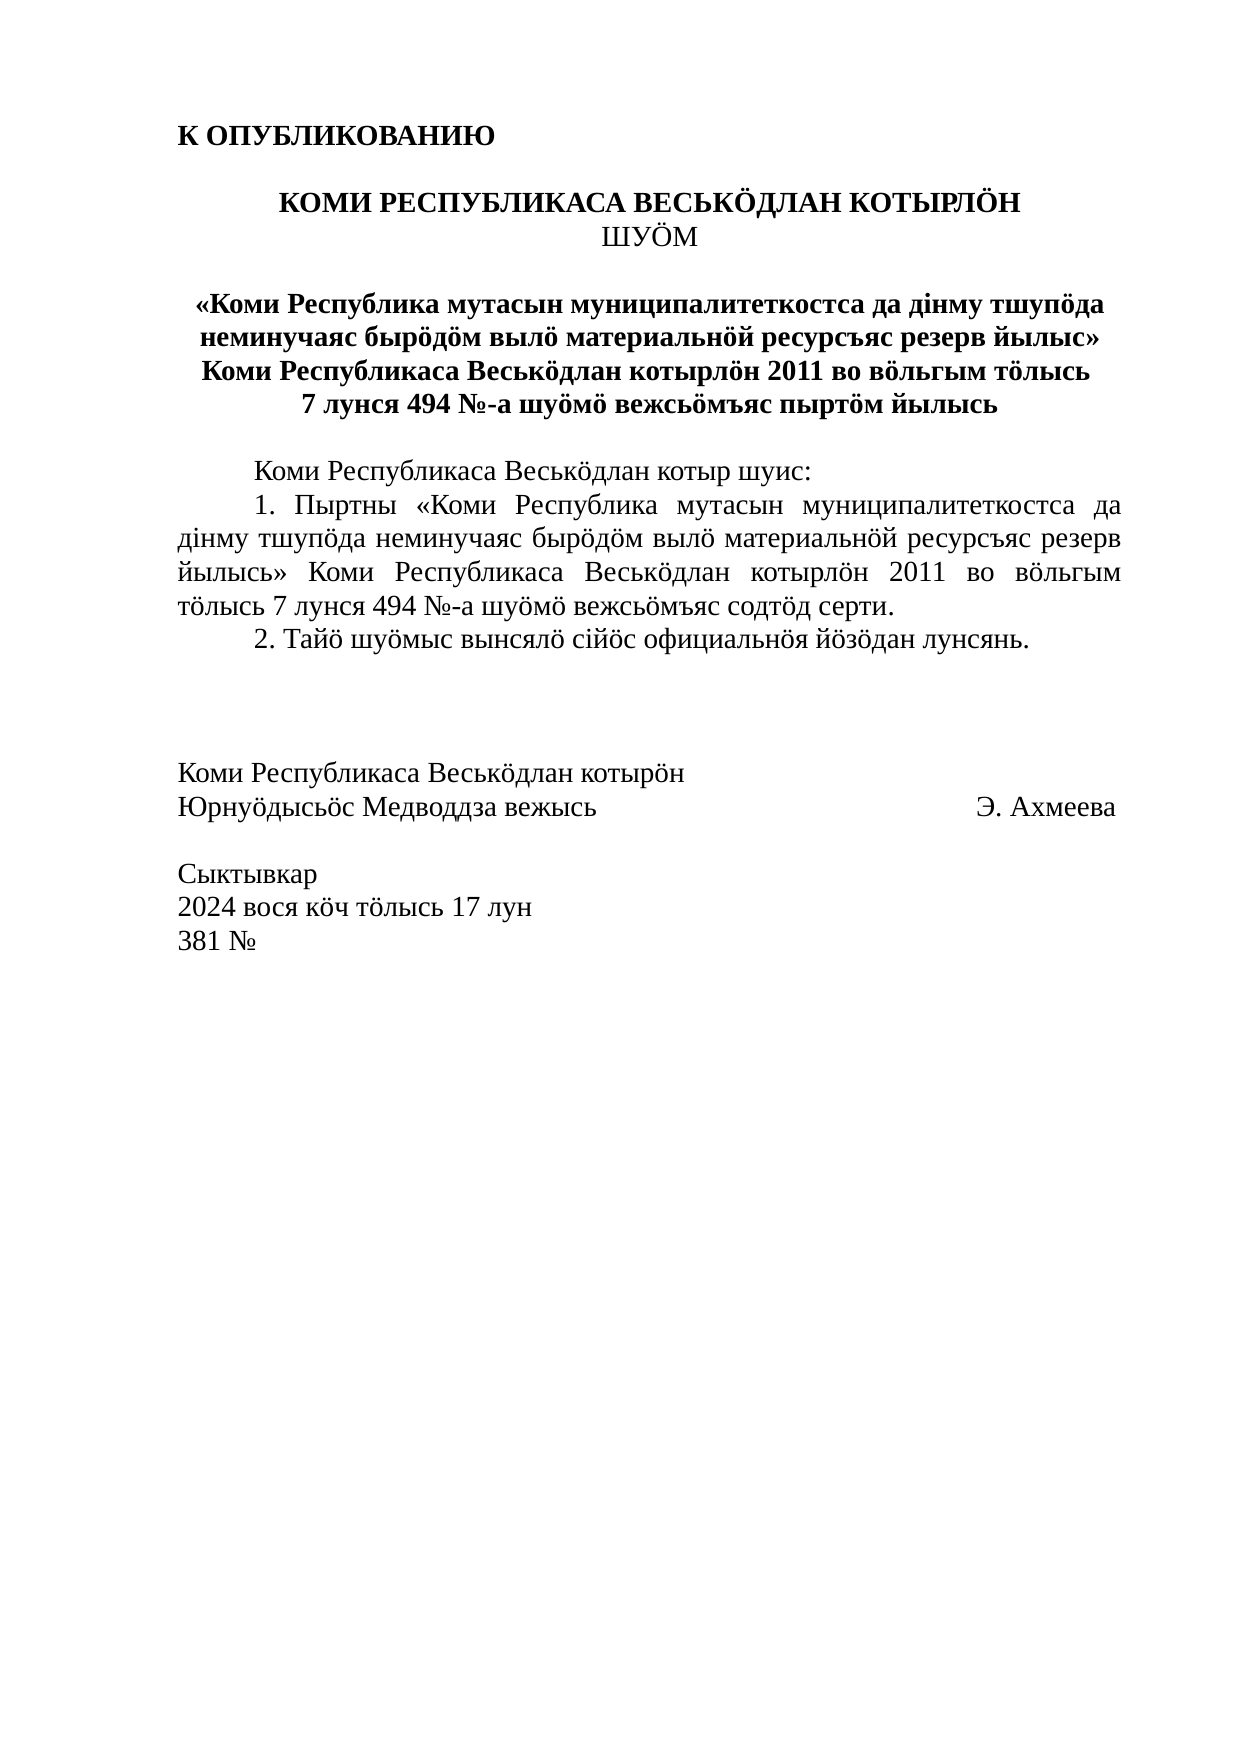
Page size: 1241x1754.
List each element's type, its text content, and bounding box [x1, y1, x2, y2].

text Коми Республикаса Веськӧдлан котырӧн [177, 755, 1122, 789]
text Юрнуӧдысьӧс Медводдза вежысь Э. Ахмеева [177, 789, 1122, 822]
text 381 № [177, 923, 1107, 957]
text КОМИ РЕСПУБЛИКАСА ВЕСЬКӦДЛАН КОТЫРЛӦН [177, 185, 1122, 219]
text ШУӦМ [177, 219, 1122, 252]
text К ОПУБЛИКОВАНИЮ [177, 118, 1122, 152]
text «Коми Республика мутасын муниципалитеткостса да дінму тшупӧда неминучаяс бырӧдӧм вылӧ материальнӧй ресурсъяс резерв йылыс» Коми Республикаса Веськӧдлан котырлӧн 2011 во вӧльгым тӧлысь [177, 286, 1122, 386]
text 2. Тайӧ шуӧмыс вынсялӧ сійӧс официальнӧя йӧзӧдан лунсянь. [177, 621, 1122, 655]
text 2024 вося кӧч тӧлысь 17 лун [177, 889, 1107, 923]
text 1. Пыртны «Коми Республика мутасын муниципалитеткостса да дінму тшупӧда неминучаяс бырӧдӧм вылӧ материальнӧй ресурсъяс резерв йылысь» Коми Республикаса Веськӧдлан котырлӧн 2011 во вӧльгым тӧлысь 7 лунся 494 №-а шуӧмӧ вежсьӧмъяс содтӧд серти. [177, 487, 1122, 621]
text 7 лунся 494 №-а шуӧмӧ вежсьӧмъяс пыртӧм йылысь [177, 386, 1122, 420]
text Коми Республикаса Веськӧдлан котыр шуис: [177, 453, 1122, 487]
text Сыктывкар [177, 856, 1107, 889]
